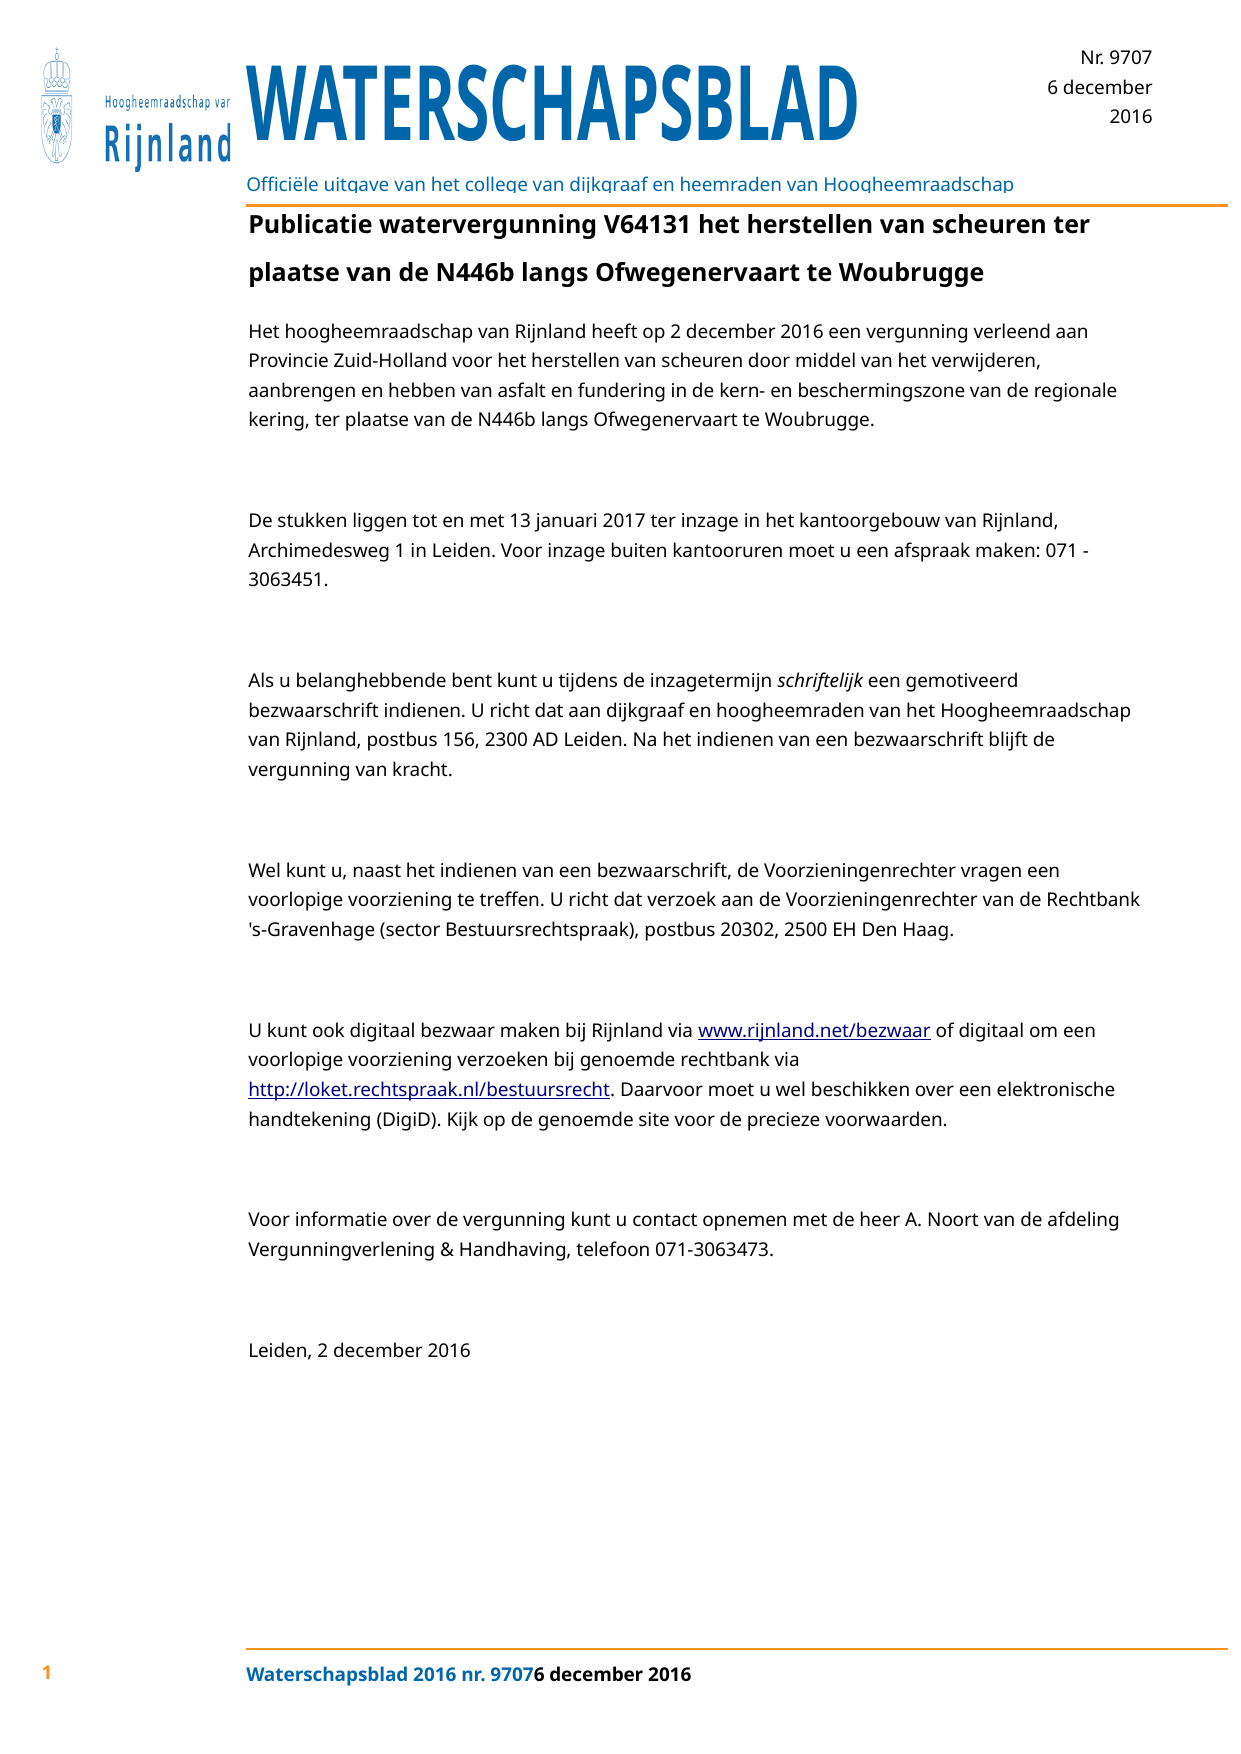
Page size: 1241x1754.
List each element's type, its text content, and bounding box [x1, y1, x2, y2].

text Voor informatie over de vergunning kunt u contact opnemen met de heer A. Noort van de afdeling Vergunningverlening & Handhaving, telefoon 071-3063473. [248, 1207, 1152, 1262]
text Wel kunt u, naast het indienen van een bezwaarschrift, de Voorzieningenrechter vragen een voorlopige voorziening te treffen. U richt dat verzoek aan de Voorzieningenrechter van de Rechtbank 's-Gravenhage (sector Bestuursrechtspraak), postbus 20302, 2500 EH Den Haag. [248, 857, 1152, 942]
text U kunt ook digitaal bezwaar maken bij Rijnland via www.rijnland.net/bezwaar of digitaal om een voorlopige voorziening verzoeken bij genoemde rechtbank via http://loket.rechtspraak.nl/bestuursrecht. Daarvoor moet u wel beschikken over een elektronische handtekening (DigiD). Kijk op de genoemde site voor de precieze voorwaarden. [248, 1017, 1152, 1132]
text Leiden, 2 december 2016 [248, 1337, 1152, 1363]
picture [41, 47, 231, 172]
text Als u belanghebbende bent kunt u tijdens de inzagetermijn schriftelijk een gemotiveerd bezwaarschrift indienen. U richt dat aan dijkgraaf en hoogheemraden van het Hoogheemraadschap van Rijnland, postbus 156, 2300 AD Leiden. Na het indienen van een bezwaarschrift blijft de vergunning van kracht. [248, 667, 1152, 782]
text Het hoogheemraadschap van Rijnland heeft op 2 december 2016 een vergunning verleend aan Provincie Zuid-Holland voor het herstellen van scheuren door middel van het verwijderen, aanbrengen en hebben van asfalt en fundering in de kern- en beschermingszone van de regionale kering, ter plaatse van de N446b langs Ofwegenervaart te Woubrugge. [248, 318, 1152, 432]
text Publicatie watervergunning V64131 het herstellen van scheuren ter plaatse van de N446b langs Ofwegenervaart te Woubrugge [248, 207, 1152, 288]
text De stukken liggen tot en met 13 januari 2017 ter inzage in het kantoorgebouw van Rijnland, Archimedesweg 1 in Leiden. Voor inzage buiten kantooruren moet u een afspraak maken: 071 - 3063451. [248, 507, 1152, 592]
